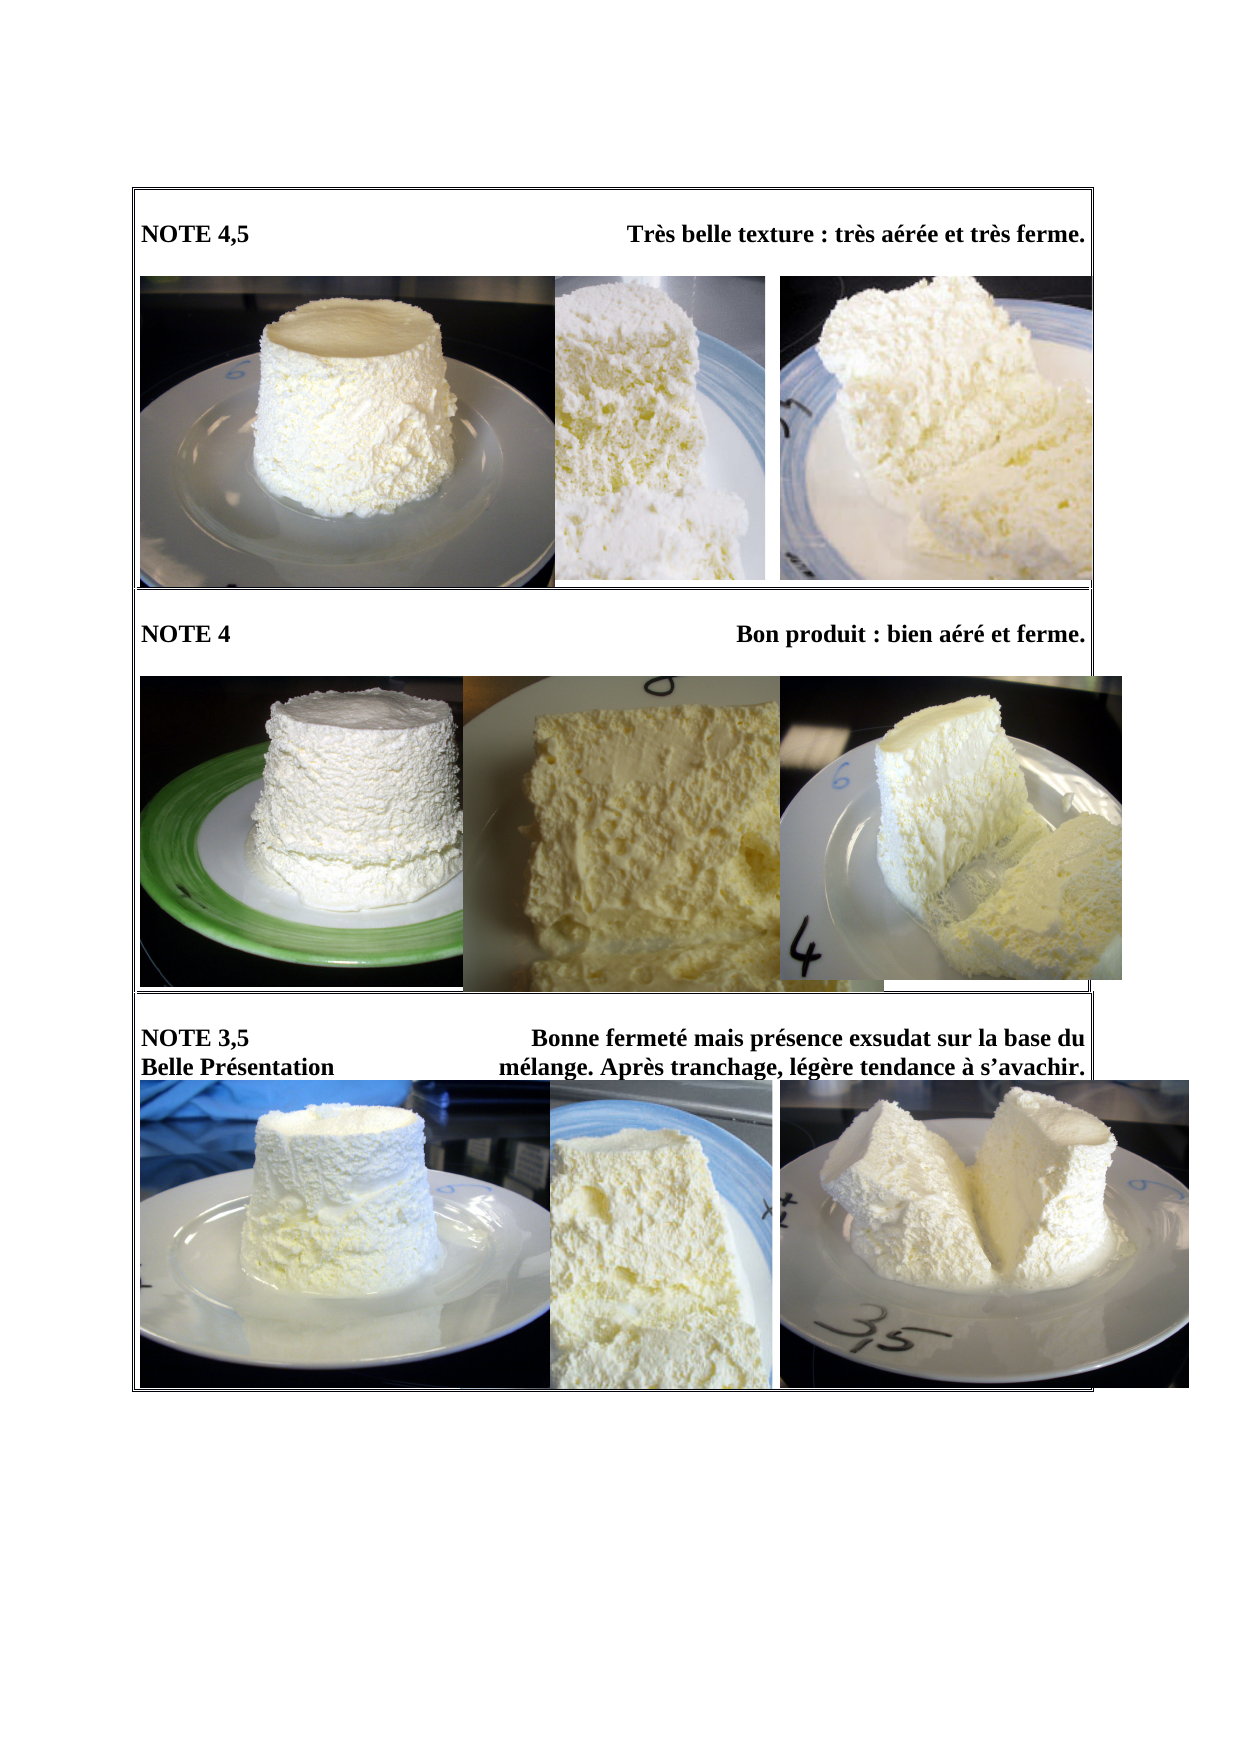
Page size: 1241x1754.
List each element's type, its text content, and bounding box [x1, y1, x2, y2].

picture [140, 276, 555, 587]
table_cell [135, 1081, 452, 1389]
picture [140, 676, 1122, 992]
table_cell [884, 980, 1088, 991]
table_cell NOTE 4 [135, 587, 452, 676]
table_cell Bon produit : bien aéré et ferme. [453, 587, 1091, 676]
table_header NOTE 4,5 [135, 190, 452, 277]
table_cell [773, 277, 1091, 587]
table_cell [773, 1081, 1091, 1389]
table_cell [135, 676, 456, 991]
table_cell [135, 277, 140, 587]
picture [140, 1080, 550, 1388]
table_cell [555, 277, 772, 587]
picture [780, 1080, 1189, 1388]
table_header Très belle texture : très aérée et très ferme. [453, 190, 1091, 277]
table_cell NOTE 3,5 Belle Présentation [133, 991, 452, 1081]
table_cell Bonne fermeté mais présence exsudat sur la base du mélange. Après tranchage, légère tendance à s’avachir. [453, 994, 1091, 1081]
